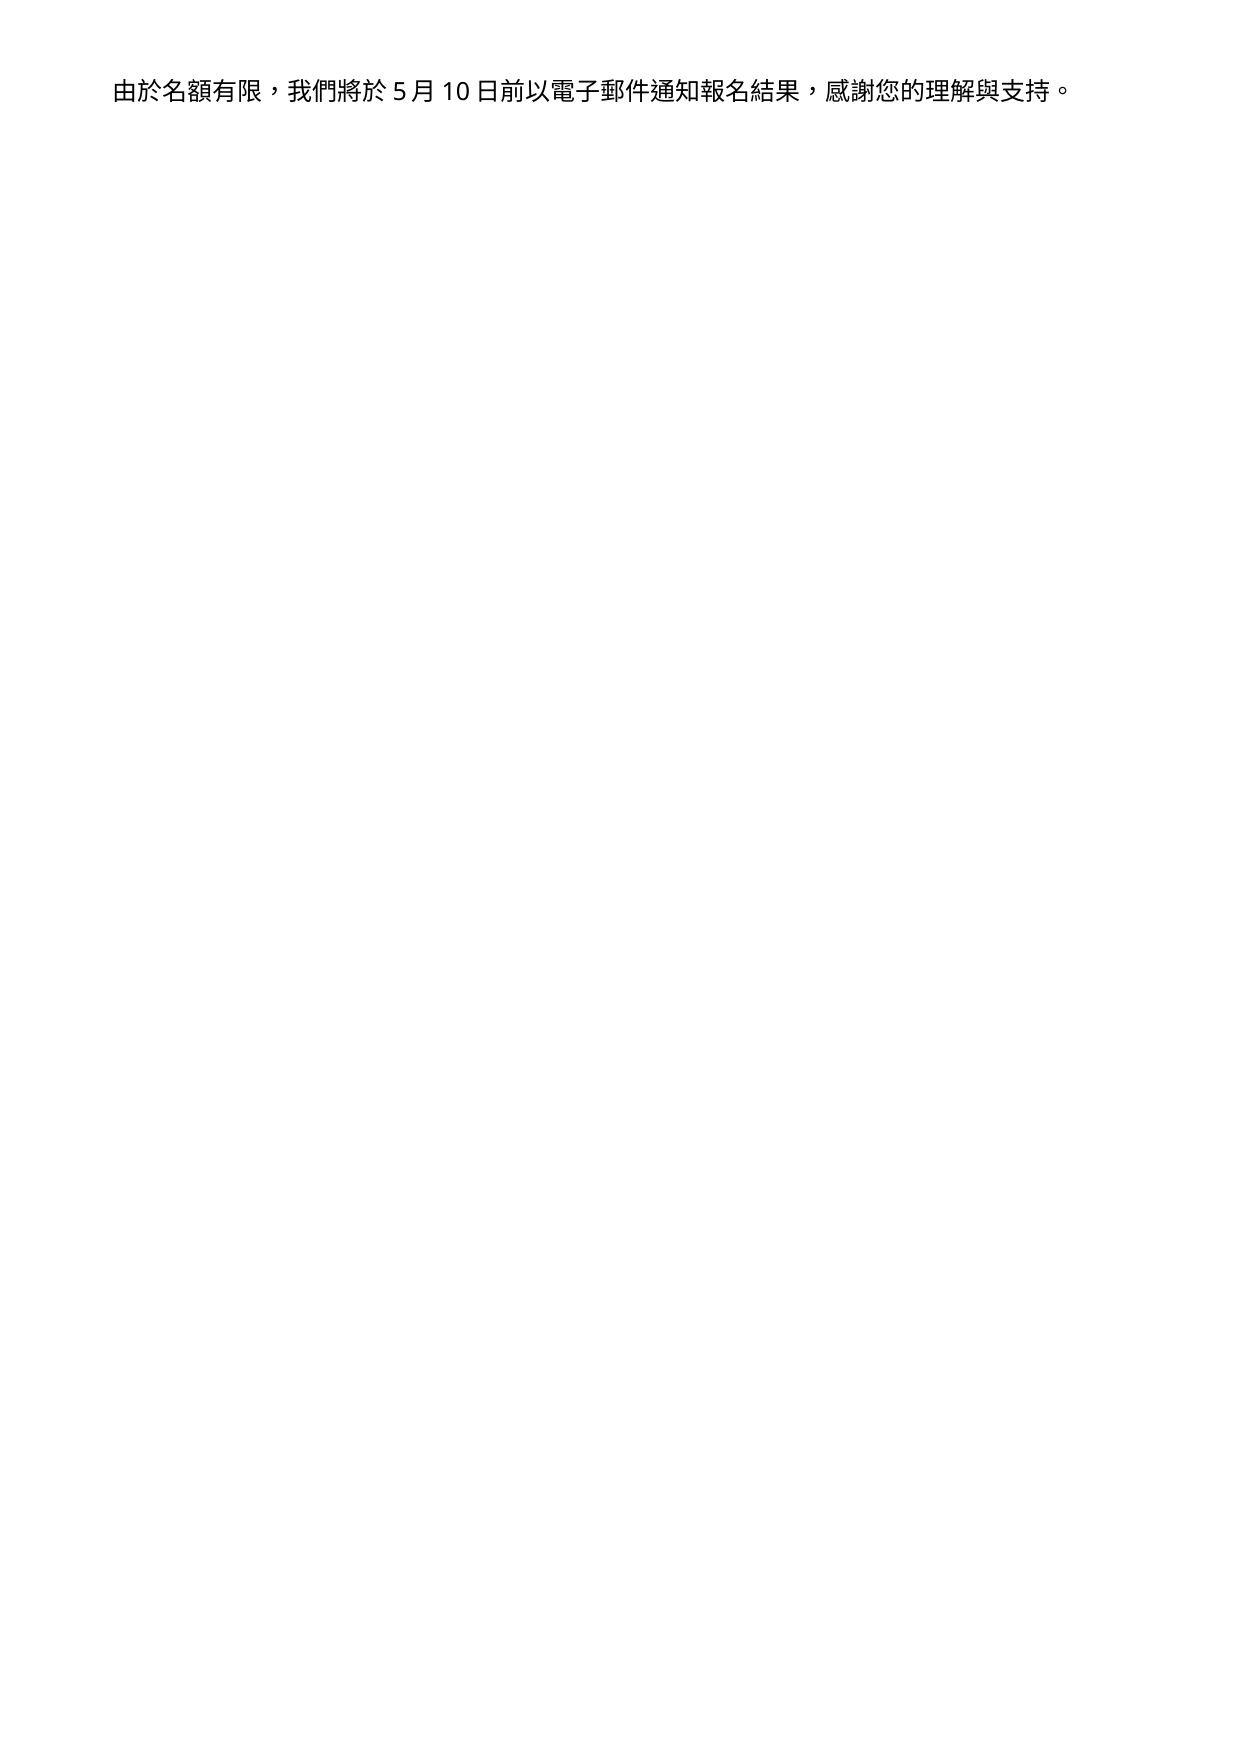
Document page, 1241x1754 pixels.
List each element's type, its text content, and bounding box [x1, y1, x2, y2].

text 由於名額有限，我們將於5月10日前以電子郵件通知報名結果，感謝您的理解與支持。 [112, 71, 1128, 108]
